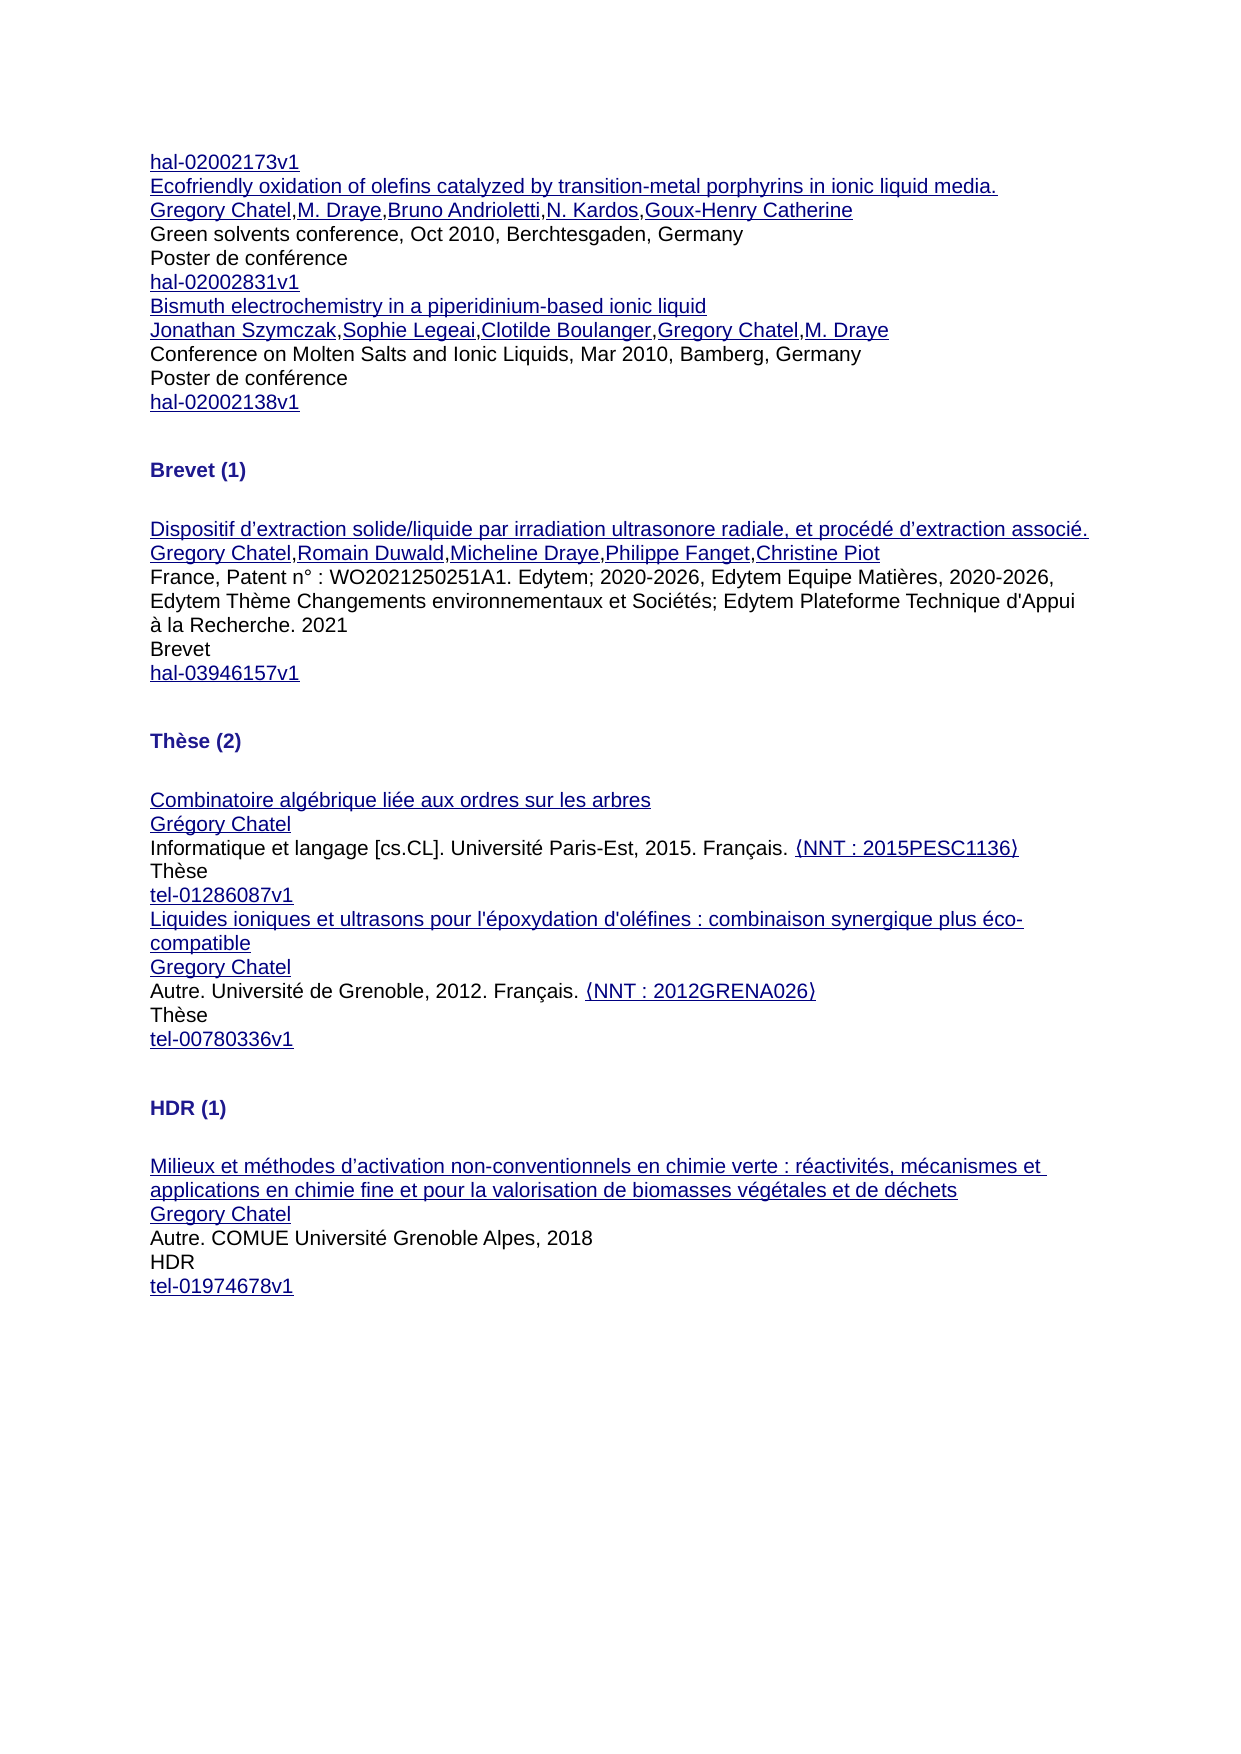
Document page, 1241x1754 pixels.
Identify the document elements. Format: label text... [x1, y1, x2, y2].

table_cell hal-02002173v1 [150, 150, 1090, 174]
table_header Dispositif d’extraction solide/liquide par irradiation ultrasonore radiale, et procédé d’extraction associé. Gregory Chatel,Romain Duwald,Micheline Draye,Philippe Fanget,Christine Piot France, Patent n° : WO2021250251A1. Edytem; 2020-2026, Edytem Equipe Matières, 2020-2026, Edytem Thème Changements environnementaux et Sociétés; Edytem Plateforme Technique d'Appui à la Recherche. 2021 Brevet hal-03946157v1 [150, 517, 1090, 684]
subtitle Thèse (2) [150, 729, 1090, 753]
table_cell Liquides ioniques et ultrasons pour l'époxydation d'oléfines : combinaison synergique plus éco-compatible Gregory Chatel Autre. Université de Grenoble, 2012. Français. ⟨NNT : 2012GRENA026⟩ Thèse tel-00780336v1 [150, 907, 1090, 1051]
table_header Combinatoire algébrique liée aux ordres sur les arbres Grégory Chatel Informatique et langage [cs.CL]. Université Paris-Est, 2015. Français. ⟨NNT : 2015PESC1136⟩ Thèse tel-01286087v1 [150, 788, 1090, 907]
subtitle HDR (1) [150, 1096, 1090, 1120]
subtitle Brevet (1) [150, 458, 1090, 482]
table_cell Bismuth electrochemistry in a piperidinium-based ionic liquid Jonathan Szymczak,Sophie Legeai,Clotilde Boulanger,Gregory Chatel,M. Draye Conference on Molten Salts and Ionic Liquids, Mar 2010, Bamberg, Germany Poster de conférence hal-02002138v1 [150, 294, 1090, 413]
table_cell Ecofriendly oxidation of olefins catalyzed by transition-metal porphyrins in ionic liquid media. Gregory Chatel,M. Draye,Bruno Andrioletti,N. Kardos,Goux-Henry Catherine Green solvents conference, Oct 2010, Berchtesgaden, Germany Poster de conférence hal-02002831v1 [150, 174, 1090, 294]
table_header Milieux et méthodes d’activation non-conventionnels en chimie verte : réactivités, mécanismes et applications en chimie fine et pour la valorisation de biomasses végétales et de déchets Gregory Chatel Autre. COMUE Université Grenoble Alpes, 2018 HDR tel-01974678v1 [150, 1154, 1090, 1298]
